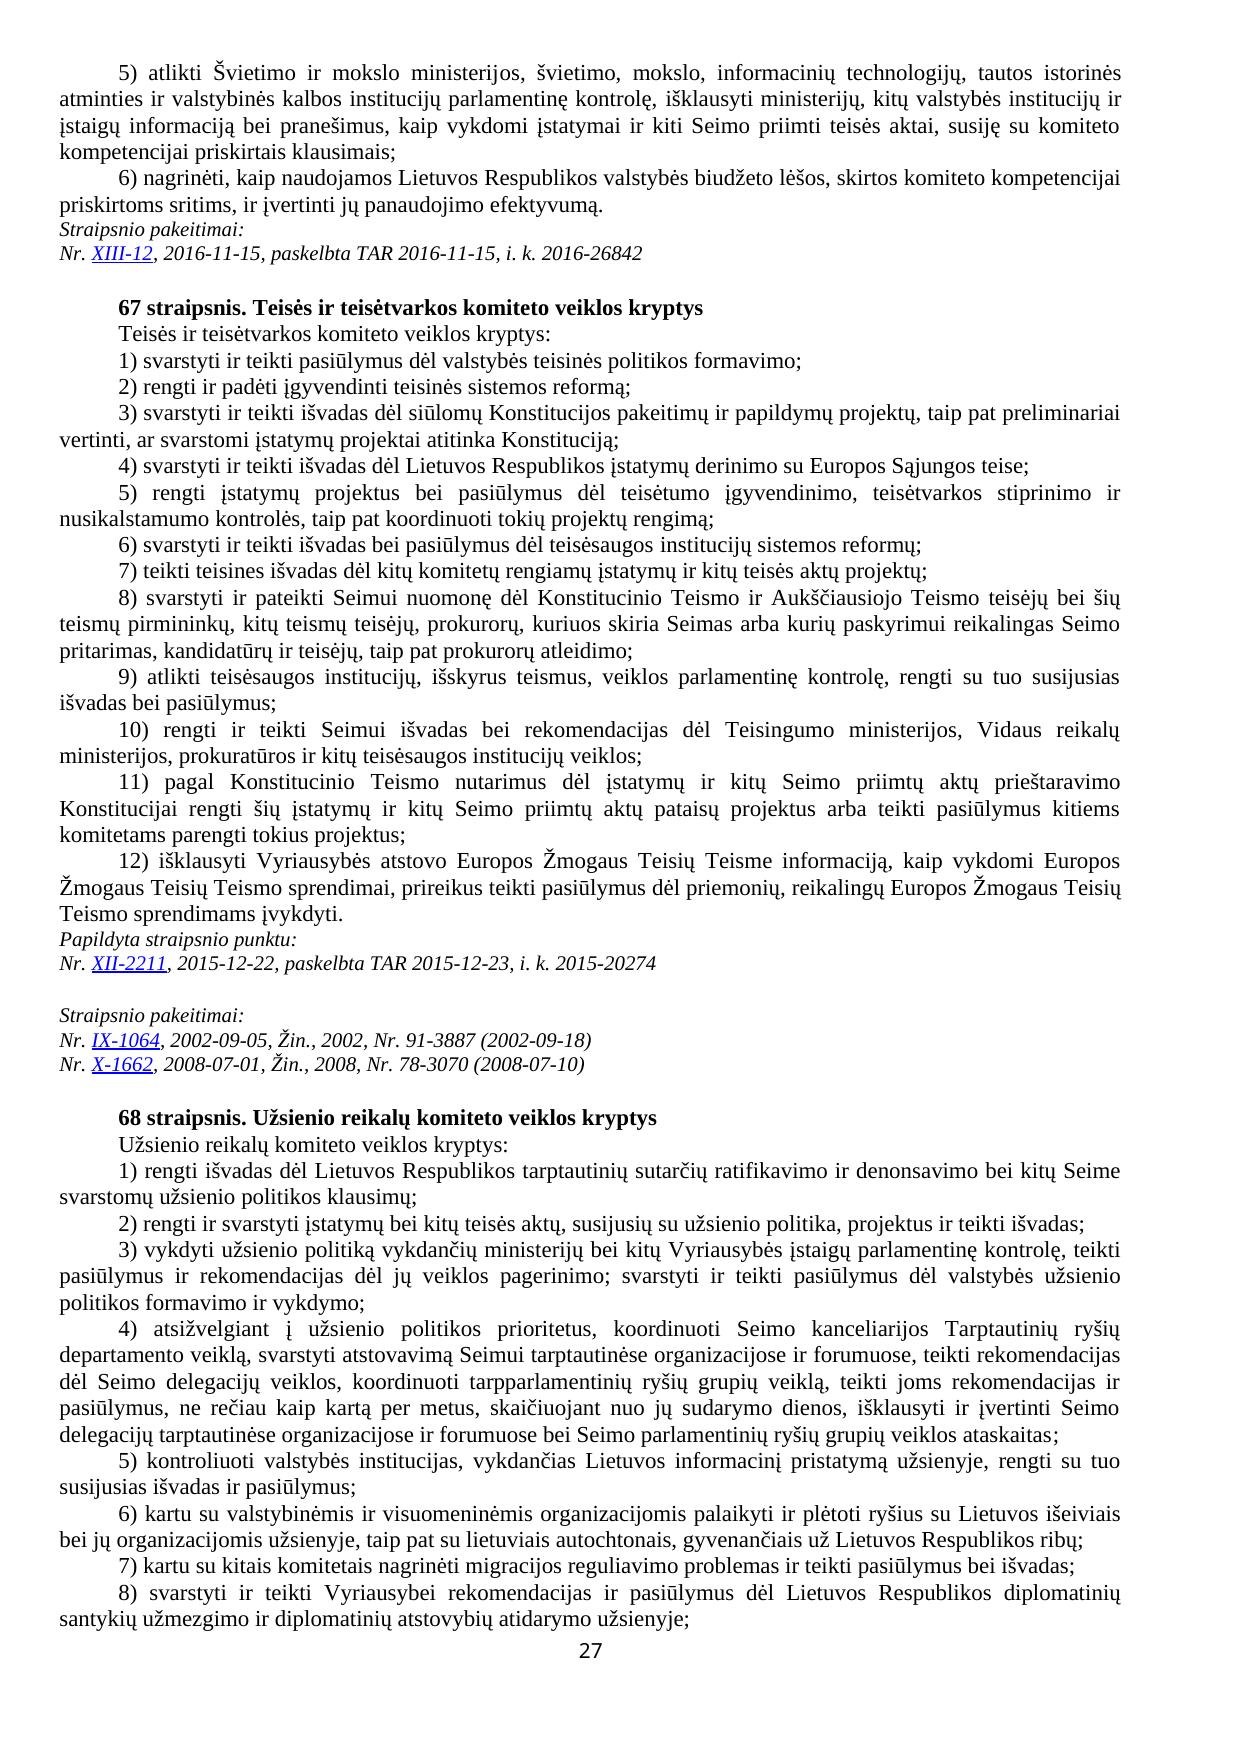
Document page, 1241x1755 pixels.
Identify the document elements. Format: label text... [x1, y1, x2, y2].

text Nr. XII-2211, 2015-12-22, paskelbta TAR 2015-12-23, i. k. 2015-20274 [59, 951, 1122, 975]
text 5) rengti įstatymų projektus bei pasiūlymus dėl teisėtumo įgyvendinimo, teisėtvarkos stiprinimo ir nusikalstamumo kontrolės, taip pat koordinuoti tokių projektų rengimą; [59, 478, 1122, 531]
text 10) rengti ir teikti Seimui išvadas bei rekomendacijas dėl Teisingumo ministerijos, Vidaus reikalų ministerijos, prokuratūros ir kitų teisėsaugos institucijų veiklos; [59, 716, 1122, 768]
text 2) rengti ir svarstyti įstatymų bei kitų teisės aktų, susijusių su užsienio politika, projektus ir teikti išvadas; [59, 1210, 1122, 1236]
text Teisės ir teisėtvarkos komiteto veiklos kryptys: [59, 320, 1122, 347]
text 8) svarstyti ir teikti Vyriausybei rekomendacijas ir pasiūlymus dėl Lietuvos Respublikos diplomatinių santykių užmezgimo ir diplomatinių atstovybių atidarymo užsienyje; [59, 1579, 1122, 1631]
text Užsienio reikalų komiteto veiklos kryptys: [59, 1131, 1122, 1157]
text Nr. XIII-12, 2016-11-15, paskelbta TAR 2016-11-15, i. k. 2016-26842 [59, 241, 1122, 265]
text Straipsnio pakeitimai: [59, 217, 1122, 241]
text 12) išklausyti Vyriausybės atstovo Europos Žmogaus Teisių Teisme informaciją, kaip vykdomi Europos Žmogaus Teisių Teismo sprendimai, prireikus teikti pasiūlymus dėl priemonių, reikalingų Europos Žmogaus Teisių Teismo sprendimams įvykdyti. [59, 847, 1122, 927]
text 8) svarstyti ir pateikti Seimui nuomonę dėl Konstitucinio Teismo ir Aukščiausiojo Teismo teisėjų bei šių teismų pirmininkų, kitų teismų teisėjų, prokurorų, kuriuos skiria Seimas arba kurių paskyrimui reikalingas Seimo pritarimas, kandidatūrų ir teisėjų, taip pat prokurorų atleidimo; [59, 584, 1122, 663]
text 5) atlikti Švietimo ir mokslo ministerijos, švietimo, mokslo, informacinių technologijų, tautos istorinės atminties ir valstybinės kalbos institucijų parlamentinę kontrolę, išklausyti ministerijų, kitų valstybės institucijų ir įstaigų informaciją bei pranešimus, kaip vykdomi įstatymai ir kiti Seimo priimti teisės aktai, susiję su komiteto kompetencijai priskirtais klausimais; [59, 59, 1122, 164]
text 5) kontroliuoti valstybės institucijas, vykdančias Lietuvos informacinį pristatymą užsienyje, rengti su tuo susijusias išvadas ir pasiūlymus; [59, 1447, 1122, 1500]
text 68 straipsnis. Užsienio reikalų komiteto veiklos kryptys [59, 1104, 1122, 1131]
text 4) atsižvelgiant į užsienio politikos prioritetus, koordinuoti Seimo kanceliarijos Tarptautinių ryšių departamento veiklą, svarstyti atstovavimą Seimui tarptautinėse organizacijose ir forumuose, teikti rekomendacijas dėl Seimo delegacijų veiklos, koordinuoti tarpparlamentinių ryšių grupių veiklą, teikti joms rekomendacijas ir pasiūlymus, ne rečiau kaip kartą per metus, skaičiuojant nuo jų sudarymo dienos, išklausyti ir įvertinti Seimo delegacijų tarptautinėse organizacijose ir forumuose bei Seimo parlamentinių ryšių grupių veiklos ataskaitas; [59, 1315, 1122, 1447]
text 11) pagal Konstitucinio Teismo nutarimus dėl įstatymų ir kitų Seimo priimtų aktų prieštaravimo Konstitucijai rengti šių įstatymų ir kitų Seimo priimtų aktų pataisų projektus arba teikti pasiūlymus kitiems komitetams parengti tokius projektus; [59, 768, 1122, 847]
text 3) svarstyti ir teikti išvadas dėl siūlomų Konstitucijos pakeitimų ir papildymų projektų, taip pat preliminariai vertinti, ar svarstomi įstatymų projektai atitinka Konstituciją; [59, 399, 1122, 452]
text 6) nagrinėti, kaip naudojamos Lietuvos Respublikos valstybės biudžeto lėšos, skirtos komiteto kompetencijai priskirtoms sritims, ir įvertinti jų panaudojimo efektyvumą. [59, 164, 1122, 217]
text 7) kartu su kitais komitetais nagrinėti migracijos reguliavimo problemas ir teikti pasiūlymus bei išvadas; [59, 1552, 1122, 1579]
text 6) kartu su valstybinėmis ir visuomeninėmis organizacijomis palaikyti ir plėtoti ryšius su Lietuvos išeiviais bei jų organizacijomis užsienyje, taip pat su lietuviais autochtonais, gyvenančiais už Lietuvos Respublikos ribų; [59, 1500, 1122, 1552]
text Nr. IX-1064, 2002-09-05, Žin., 2002, Nr. 91-3887 (2002-09-18) [59, 1027, 1122, 1052]
text 1) rengti išvadas dėl Lietuvos Respublikos tarptautinių sutarčių ratifikavimo ir denonsavimo bei kitų Seime svarstomų užsienio politikos klausimų; [59, 1157, 1122, 1210]
text 1) svarstyti ir teikti pasiūlymus dėl valstybės teisinės politikos formavimo; [59, 347, 1122, 373]
text Papildyta straipsnio punktu: [59, 927, 1122, 951]
text Nr. X-1662, 2008-07-01, Žin., 2008, Nr. 78-3070 (2008-07-10) [59, 1052, 1122, 1076]
text 2) rengti ir padėti įgyvendinti teisinės sistemos reformą; [59, 373, 1122, 399]
text 3) vykdyti užsienio politiką vykdančių ministerijų bei kitų Vyriausybės įstaigų parlamentinę kontrolę, teikti pasiūlymus ir rekomendacijas dėl jų veiklos pagerinimo; svarstyti ir teikti pasiūlymus dėl valstybės užsienio politikos formavimo ir vykdymo; [59, 1236, 1122, 1315]
text 67 straipsnis. Teisės ir teisėtvarkos komiteto veiklos kryptys [59, 294, 1122, 320]
text Straipsnio pakeitimai: [59, 1003, 1122, 1027]
text 7) teikti teisines išvadas dėl kitų komitetų rengiamų įstatymų ir kitų teisės aktų projektų; [59, 558, 1122, 584]
text 4) svarstyti ir teikti išvadas dėl Lietuvos Respublikos įstatymų derinimo su Europos Sąjungos teise; [59, 452, 1122, 478]
text 9) atlikti teisėsaugos institucijų, išskyrus teismus, veiklos parlamentinę kontrolę, rengti su tuo susijusias išvadas bei pasiūlymus; [59, 663, 1122, 716]
text 6) svarstyti ir teikti išvadas bei pasiūlymus dėl teisėsaugos institucijų sistemos reformų; [59, 531, 1122, 558]
